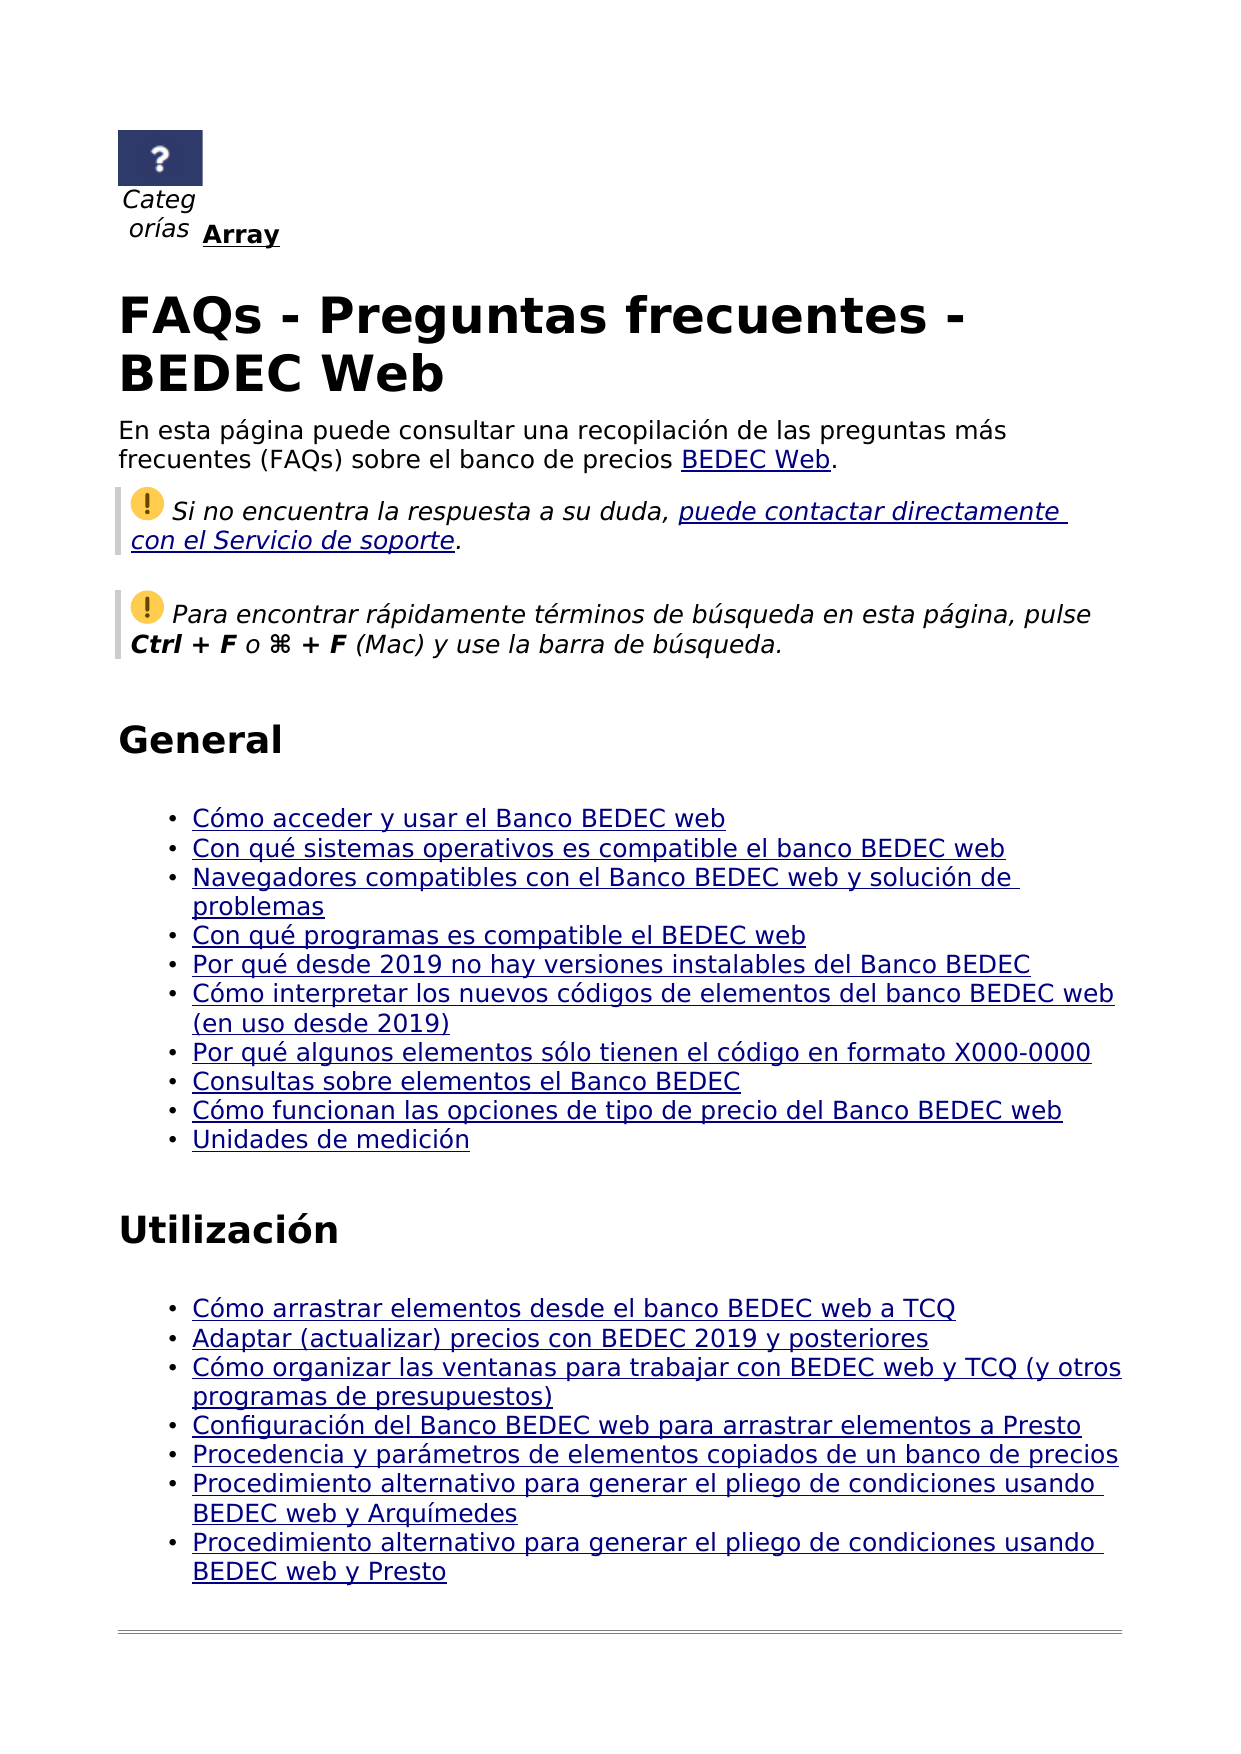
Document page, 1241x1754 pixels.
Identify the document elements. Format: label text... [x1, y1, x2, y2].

list Adaptar (actualizar) precios con BEDEC 2019 y posteriores [177, 1324, 1122, 1353]
list Cómo acceder y usar el Banco BEDEC web [177, 804, 1122, 834]
list Cómo organizar las ventanas para trabajar con BEDEC web y TCQ (y otros programas de presupuestos) [177, 1353, 1122, 1411]
list Unidades de medición [177, 1125, 1122, 1154]
table_header Si no encuentra la respuesta a su duda, puede contactar directamente con el Servicio de soporte. [121, 487, 1122, 555]
text Categorías [118, 186, 202, 244]
picture [118, 130, 203, 186]
list Procedencia y parámetros de elementos copiados de un banco de precios [177, 1441, 1122, 1470]
list Con qué sistemas operativos es compatible el banco BEDEC web [177, 834, 1122, 863]
list Por qué algunos elementos sólo tienen el código en formato X000-0000 [177, 1038, 1122, 1067]
list Procedimiento alternativo para generar el pliego de condiciones usando BEDEC web y Presto [177, 1528, 1122, 1586]
text En esta página puede consultar una recopilación de las preguntas más frecuentes (FAQs) sobre el banco de precios BEDEC Web. [118, 416, 1122, 474]
text Array [118, 118, 1122, 249]
list Navegadores compatibles con el Banco BEDEC web y solución de problemas [177, 863, 1122, 921]
subtitle Utilización [118, 1209, 1122, 1253]
subtitle General [118, 719, 1122, 763]
list Procedimiento alternativo para generar el pliego de condiciones usando BEDEC web y Arquímedes [177, 1470, 1122, 1528]
list Configuración del Banco BEDEC web para arrastrar elementos a Presto [177, 1411, 1122, 1441]
list Con qué programas es compatible el BEDEC web [177, 921, 1122, 950]
list Cómo funcionan las opciones de tipo de precio del Banco BEDEC web [177, 1096, 1122, 1125]
list Por qué desde 2019 no hay versiones instalables del Banco BEDEC [177, 950, 1122, 979]
table_header Para encontrar rápidamente términos de búsqueda en esta página, pulse Ctrl + F o ⌘ + F (Mac) y use la barra de búsqueda. [121, 590, 1122, 659]
subtitle FAQs - Preguntas frecuentes - BEDEC Web [118, 287, 1122, 403]
list Consultas sobre elementos el Banco BEDEC [177, 1067, 1122, 1096]
list Cómo interpretar los nuevos códigos de elementos del banco BEDEC web (en uso desde 2019) [177, 979, 1122, 1038]
list Cómo arrastrar elementos desde el banco BEDEC web a TCQ [177, 1295, 1122, 1324]
